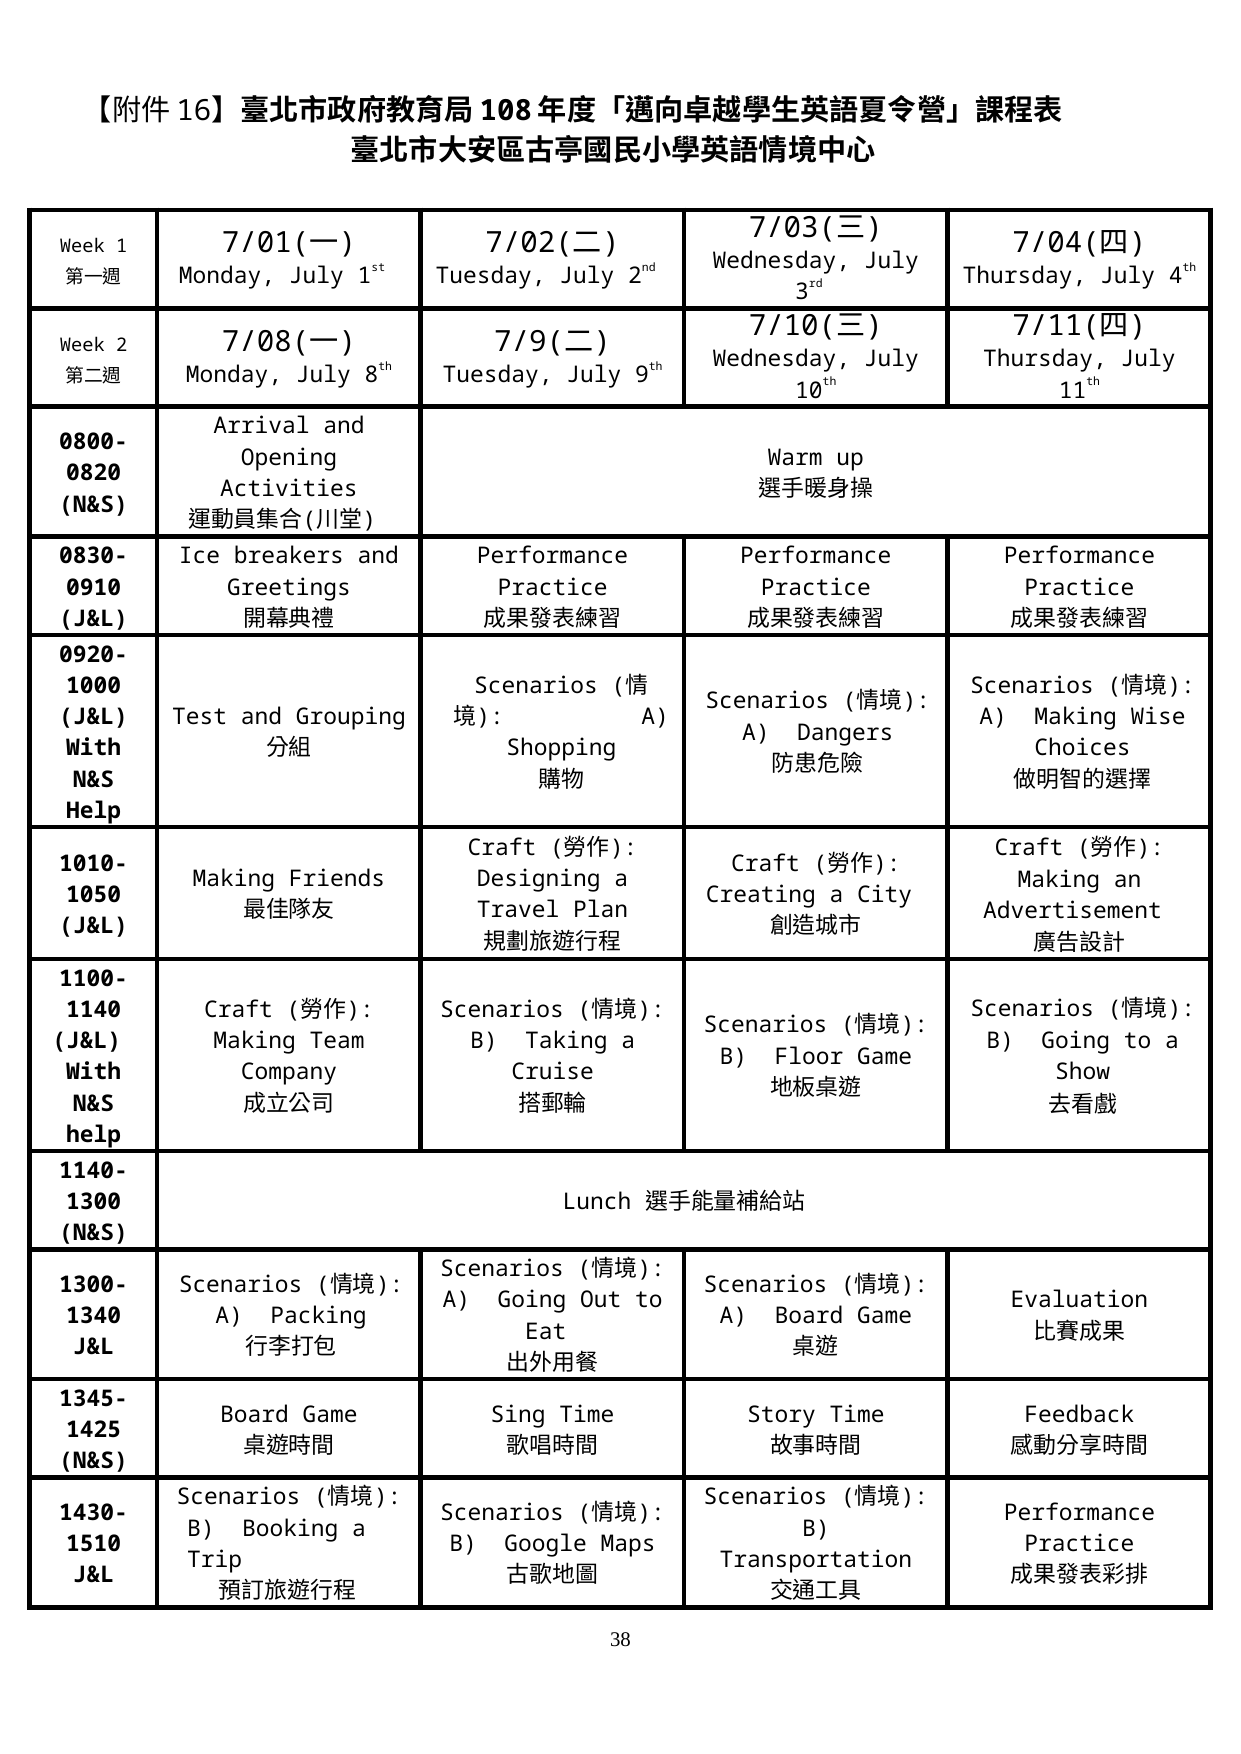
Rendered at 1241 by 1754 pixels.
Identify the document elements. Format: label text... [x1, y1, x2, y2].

table_cell 1140-1300 (N&S) [32, 1153, 155, 1247]
table_cell Scenarios (情境): A) Going Out to Eat 出外用餐 [423, 1252, 682, 1377]
text 【附件16】臺北市政府教育局108年度「邁向卓越學生英語夏令營」課程表 [83, 89, 1157, 128]
table_cell Scenarios (情境): A) Packing 行李打包 [159, 1252, 418, 1377]
text 臺北市大安區古亭國民小學英語情境中心 [83, 128, 1157, 168]
table_header Week 1 第一週 [32, 212, 155, 306]
table_cell 7/10(三) Wednesday, July 10th [686, 311, 945, 404]
table_header 7/01(一) Monday, July 1st [159, 212, 418, 306]
table_header 7/02(二) Tuesday, July 2nd [423, 212, 682, 306]
table_cell Ice breakers and Greetings 開幕典禮 [159, 539, 418, 632]
table_cell Scenarios (情境): B) Booking a Trip 預訂旅遊行程 [159, 1480, 418, 1605]
table_cell 1100-1140 (J&L) With N&S help [32, 961, 155, 1148]
table_cell Test and Grouping 分組 [159, 637, 418, 824]
table_cell Craft (勞作): Creating a City 創造城市 [686, 829, 945, 956]
table_cell Scenarios (情境): B) Transportation 交通工具 [686, 1480, 945, 1605]
table_cell Lunch 選手能量補給站 [159, 1153, 1208, 1247]
table_cell Evaluation 比賽成果 [950, 1252, 1208, 1377]
table_cell Craft (勞作): Designing a Travel Plan 規劃旅遊行程 [423, 829, 682, 956]
table_cell Scenarios (情境): A) Board Game 桌遊 [686, 1252, 945, 1377]
table_cell Scenarios (情境): B) Floor Game 地板桌遊 [686, 961, 945, 1148]
table_cell Scenarios (情境): B) Google Maps 古歌地圖 [423, 1480, 682, 1605]
table_header 7/04(四) Thursday, July 4th [950, 212, 1208, 306]
table_cell Scenarios (情境): B) Going to a Show 去看戲 [950, 961, 1208, 1148]
table_cell Craft (勞作): Making Team Company 成立公司 [159, 961, 418, 1148]
table_cell Scenarios (情境): A) Dangers 防患危險 [686, 637, 945, 824]
table_cell 0830-0910 (J&L) [32, 539, 155, 632]
table_cell Scenarios (情境): A) Shopping 購物 [423, 637, 682, 824]
table_cell 0920-1000 (J&L) With N&S Help [32, 637, 155, 824]
table_cell Story Time 故事時間 [686, 1381, 945, 1475]
table_cell Performance Practice 成果發表練習 [686, 539, 945, 632]
table_cell 1430-1510 J&L [32, 1480, 155, 1605]
table_cell Performance Practice 成果發表練習 [950, 539, 1208, 632]
table_cell Making Friends 最佳隊友 [159, 829, 418, 956]
table_cell Scenarios (情境): A) Making Wise Choices 做明智的選擇 [950, 637, 1208, 824]
table_cell Feedback 感動分享時間 [950, 1381, 1208, 1475]
table_cell 7/08(一) Monday, July 8th [159, 311, 418, 404]
table_cell 1300-1340 J&L [32, 1252, 155, 1377]
table_header 7/03(三) Wednesday, July 3rd [686, 212, 945, 306]
table_cell 1345-1425 (N&S) [32, 1381, 155, 1475]
table_cell Sing Time 歌唱時間 [423, 1381, 682, 1475]
table_cell Scenarios (情境): B) Taking a Cruise 搭郵輪 [423, 961, 682, 1148]
table_cell Performance Practice 成果發表練習 [423, 539, 682, 632]
table_cell 0800-0820 (N&S) [32, 409, 155, 534]
table_cell Craft (勞作): Making an Advertisement 廣告設計 [950, 829, 1208, 956]
table_cell Week 2 第二週 [32, 311, 155, 404]
table_cell Board Game 桌遊時間 [159, 1381, 418, 1475]
table_cell Arrival and Opening Activities 運動員集合(川堂) [159, 409, 418, 534]
table_cell 7/11(四) Thursday, July 11th [950, 311, 1208, 404]
table_cell 7/9(二) Tuesday, July 9th [423, 311, 682, 404]
table_cell Performance Practice 成果發表彩排 [950, 1480, 1208, 1605]
table_cell Warm up 選手暖身操 [423, 409, 1208, 534]
table_cell 1010-1050 (J&L) [32, 829, 155, 956]
